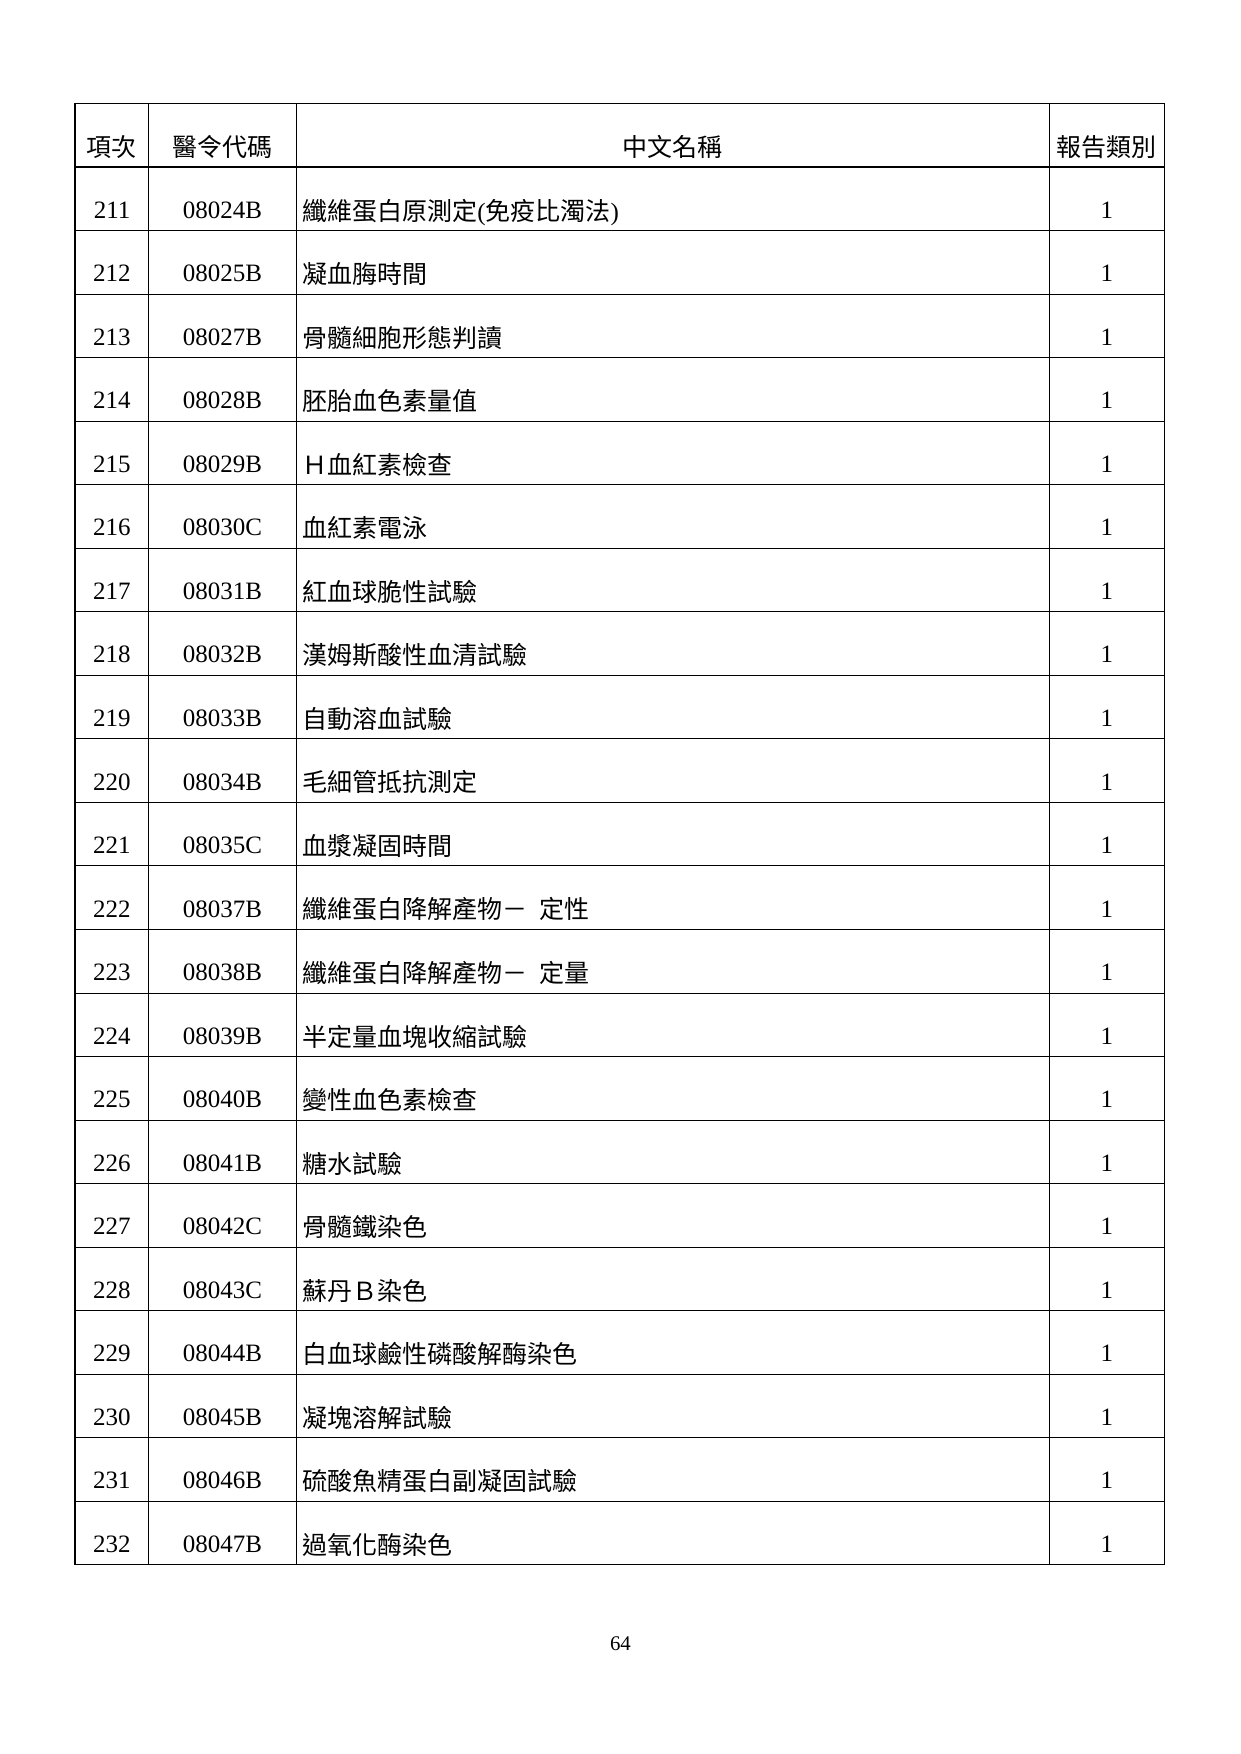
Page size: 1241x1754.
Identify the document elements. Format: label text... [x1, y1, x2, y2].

table_cell 229 [76, 1311, 148, 1374]
table_cell 211 [76, 168, 148, 230]
table_cell 08029B [149, 422, 296, 484]
table_cell 骨髓鐵染色 [297, 1184, 1049, 1247]
table_cell 1 [1050, 1438, 1164, 1501]
table_cell 1 [1050, 1502, 1164, 1564]
table_cell 08037B [149, 866, 296, 929]
table_cell 1 [1050, 549, 1164, 611]
table_cell 224 [76, 994, 148, 1056]
table_cell 218 [76, 612, 148, 675]
table_cell 1 [1050, 1184, 1164, 1247]
table_cell 217 [76, 549, 148, 611]
table_cell 227 [76, 1184, 148, 1247]
table_cell 08044B [149, 1311, 296, 1374]
table_cell 230 [76, 1375, 148, 1437]
table_cell Ｈ血紅素檢查 [297, 422, 1049, 484]
table_cell 1 [1050, 358, 1164, 421]
table_cell 漢姆斯酸性血清試驗 [297, 612, 1049, 675]
table_cell 1 [1050, 1311, 1164, 1374]
table_cell 225 [76, 1057, 148, 1119]
table_cell 凝血脢時間 [297, 231, 1049, 293]
table_cell 08024B [149, 168, 296, 230]
table_cell 08043C [149, 1248, 296, 1310]
table_cell 214 [76, 358, 148, 421]
table_cell 1 [1050, 422, 1164, 484]
table_cell 220 [76, 739, 148, 802]
table_cell 蘇丹Ｂ染色 [297, 1248, 1049, 1310]
table_cell 08027B [149, 295, 296, 357]
table_cell 1 [1050, 1375, 1164, 1437]
table_cell 226 [76, 1121, 148, 1183]
table_cell 08045B [149, 1375, 296, 1437]
table_cell 08034B [149, 739, 296, 802]
table_cell 08042C [149, 1184, 296, 1247]
table_header 項次 [76, 104, 148, 166]
table_cell 08038B [149, 930, 296, 992]
table_cell 1 [1050, 739, 1164, 802]
table_cell 08041B [149, 1121, 296, 1183]
table_cell 232 [76, 1502, 148, 1564]
table_cell 1 [1050, 803, 1164, 865]
table_cell 纖維蛋白降解產物－ 定量 [297, 930, 1049, 992]
table_cell 1 [1050, 485, 1164, 548]
table_cell 08040B [149, 1057, 296, 1119]
table_cell 糖水試驗 [297, 1121, 1049, 1183]
table_cell 08047B [149, 1502, 296, 1564]
table_cell 1 [1050, 168, 1164, 230]
table_cell 1 [1050, 866, 1164, 929]
table_cell 硫酸魚精蛋白副凝固試驗 [297, 1438, 1049, 1501]
table_cell 08028B [149, 358, 296, 421]
table_cell 半定量血塊收縮試驗 [297, 994, 1049, 1056]
table_header 報告類別 [1050, 104, 1164, 166]
table_cell 骨髓細胞形態判讀 [297, 295, 1049, 357]
table_cell 纖維蛋白降解產物－ 定性 [297, 866, 1049, 929]
table_cell 1 [1050, 994, 1164, 1056]
table_cell 08025B [149, 231, 296, 293]
table_cell 08035C [149, 803, 296, 865]
table_cell 1 [1050, 231, 1164, 293]
table_cell 1 [1050, 930, 1164, 992]
table_cell 變性血色素檢查 [297, 1057, 1049, 1119]
table_cell 08031B [149, 549, 296, 611]
table_cell 血漿凝固時間 [297, 803, 1049, 865]
table_cell 血紅素電泳 [297, 485, 1049, 548]
table_cell 1 [1050, 295, 1164, 357]
table_cell 228 [76, 1248, 148, 1310]
table_cell 213 [76, 295, 148, 357]
table_cell 凝塊溶解試驗 [297, 1375, 1049, 1437]
table_cell 08032B [149, 612, 296, 675]
table_cell 08046B [149, 1438, 296, 1501]
table_cell 紅血球脆性試驗 [297, 549, 1049, 611]
table_header 醫令代碼 [149, 104, 296, 166]
table_cell 胚胎血色素量值 [297, 358, 1049, 421]
table_cell 自動溶血試驗 [297, 676, 1049, 738]
table_cell 215 [76, 422, 148, 484]
table_cell 221 [76, 803, 148, 865]
table_cell 過氧化酶染色 [297, 1502, 1049, 1564]
table_cell 223 [76, 930, 148, 992]
table_cell 纖維蛋白原測定(免疫比濁法) [297, 168, 1049, 230]
table_cell 08039B [149, 994, 296, 1056]
table_cell 231 [76, 1438, 148, 1501]
table_cell 222 [76, 866, 148, 929]
table_cell 08030C [149, 485, 296, 548]
table_header 中文名稱 [297, 104, 1049, 166]
table_cell 1 [1050, 1121, 1164, 1183]
table_cell 1 [1050, 676, 1164, 738]
table_cell 08033B [149, 676, 296, 738]
table_cell 1 [1050, 1248, 1164, 1310]
table_cell 毛細管抵抗測定 [297, 739, 1049, 802]
table_cell 216 [76, 485, 148, 548]
table_cell 1 [1050, 612, 1164, 675]
table_cell 219 [76, 676, 148, 738]
table_cell 白血球鹼性磷酸解酶染色 [297, 1311, 1049, 1374]
table_cell 212 [76, 231, 148, 293]
table_cell 1 [1050, 1057, 1164, 1119]
